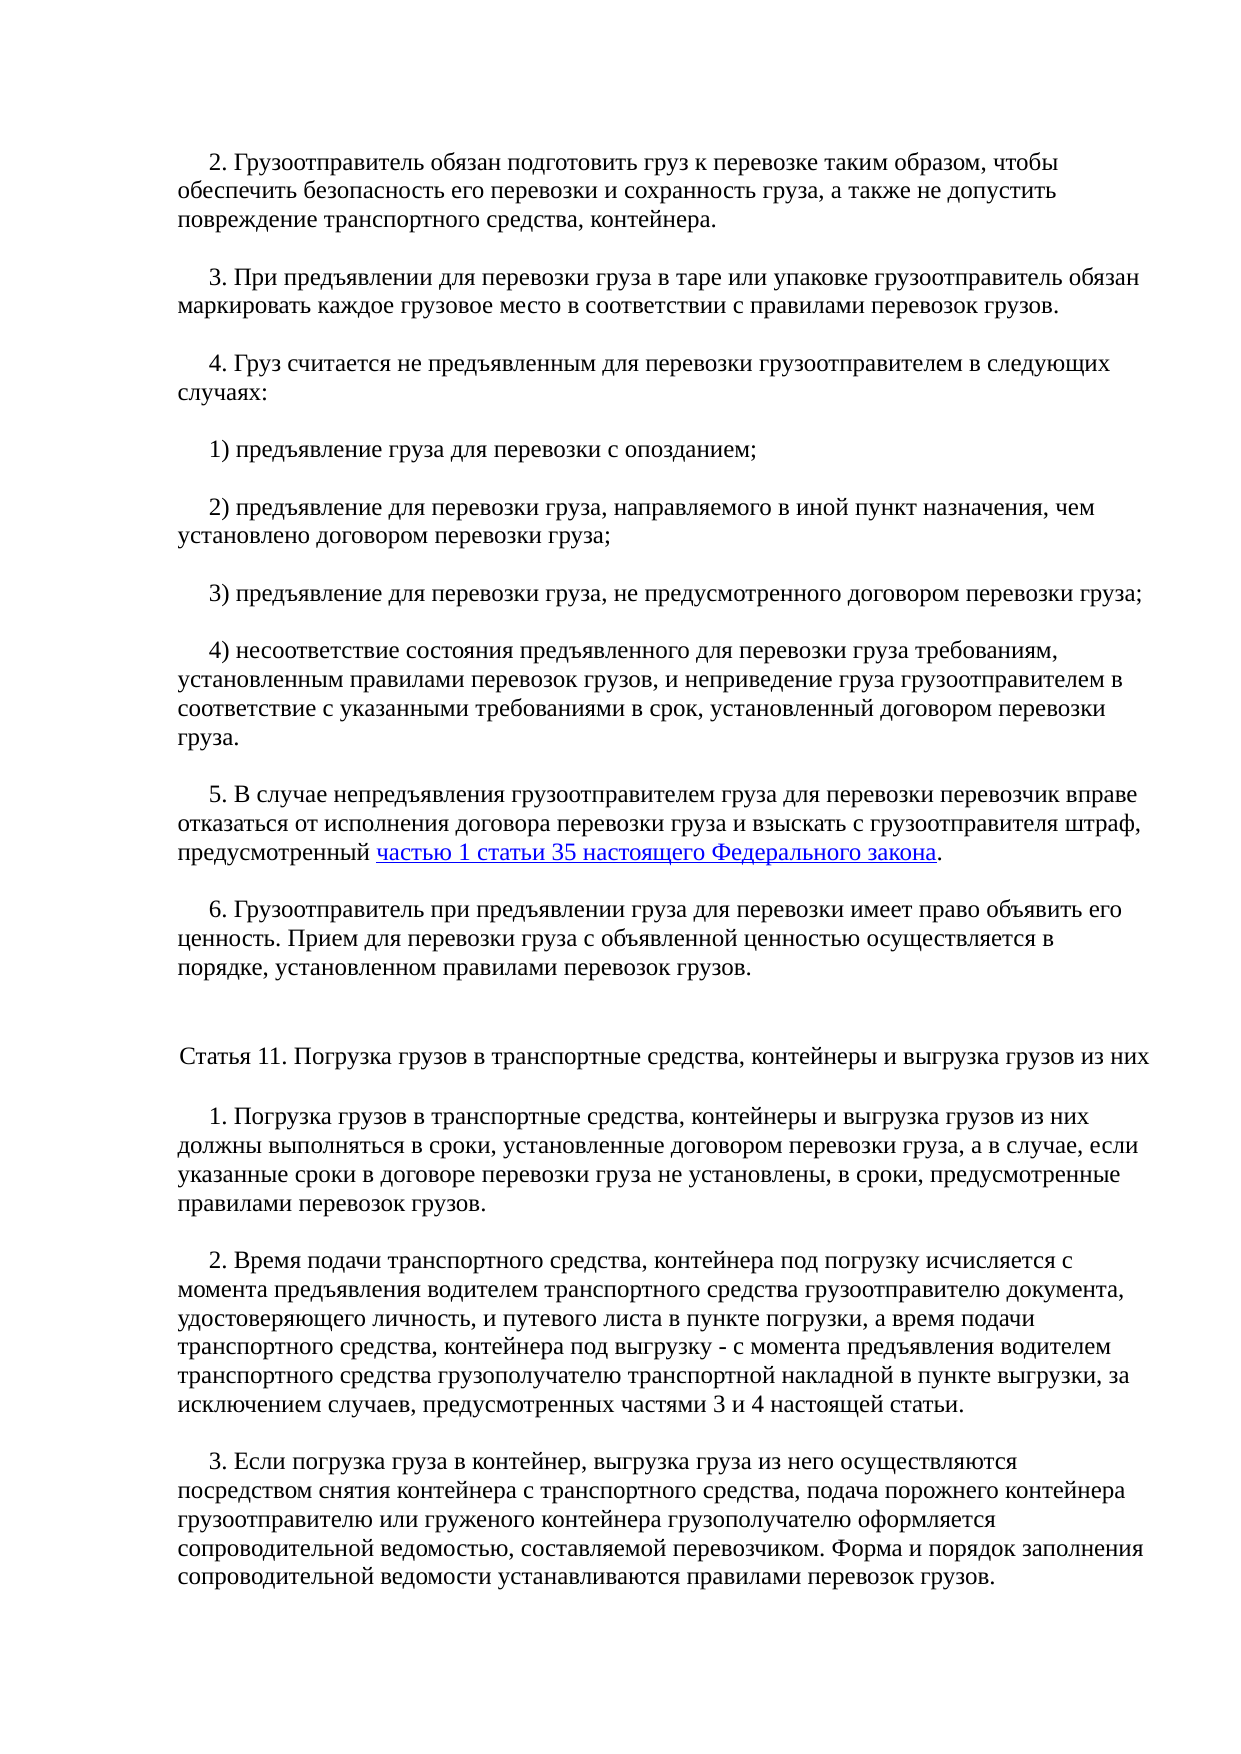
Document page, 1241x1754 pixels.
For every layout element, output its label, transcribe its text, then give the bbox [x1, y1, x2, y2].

text 2. Грузоотправитель обязан подготовить груз к перевозке таким образом, чтобы обеспечить безопасность его перевозки и сохранность груза, а также не допустить повреждение транспортного средства, контейнера. 3. При предъявлении для перевозки груза в таре или упаковке грузоотправитель обязан маркировать каждое грузовое место в соответствии с правилами перевозок грузов. 4. Груз считается не предъявленным для перевозки грузоотправителем в следующих случаях: 1) предъявление груза для перевозки с опозданием; 2) предъявление для перевозки груза, направляемого в иной пункт назначения, чем установлено договором перевозки груза; 3) предъявление для перевозки груза, не предусмотренного договором перевозки груза; 4) несоответствие состояния предъявленного для перевозки груза требованиям, установленным правилами перевозок грузов, и неприведение груза грузоотправителем в соответствие с указанными требованиями в срок, установленный договором перевозки груза. 5. В случае непредъявления грузоотправителем груза для перевозки перевозчик вправе отказаться от исполнения договора перевозки груза и взыскать с грузоотправителя штраф, предусмотренный частью 1 статьи 35 настоящего Федерального закона. 6. Грузоотправитель при предъявлении груза для перевозки имеет право объявить его ценность. Прием для перевозки груза с объявленной ценностью осуществляется в порядке, установленном правилами перевозок грузов. [177, 118, 1152, 1038]
text Статья 11. Погрузка грузов в транспортные средства, контейнеры и выгрузка грузов из них [177, 1041, 1152, 1070]
text 1. Погрузка грузов в транспортные средства, контейнеры и выгрузка грузов из них должны выполняться в сроки, установленные договором перевозки груза, а в случае, если указанные сроки в договоре перевозки груза не установлены, в сроки, предусмотренные правилами перевозок грузов. 2. Время подачи транспортного средства, контейнера под погрузку исчисляется с момента предъявления водителем транспортного средства грузоотправителю документа, удостоверяющего личность, и путевого листа в пункте погрузки, а время подачи транспортного средства, контейнера под выгрузку - с момента предъявления водителем транспортного средства грузополучателю транспортной накладной в пункте выгрузки, за исключением случаев, предусмотренных частями 3 и 4 настоящей статьи. 3. Если погрузка груза в контейнер, выгрузка груза из него осуществляются посредством снятия контейнера с транспортного средства, подача порожнего контейнера грузоотправителю или груженого контейнера грузополучателю оформляется сопроводительной ведомостью, составляемой перевозчиком. Форма и порядок заполнения сопроводительной ведомости устанавливаются правилами перевозок грузов. [177, 1073, 1152, 1619]
